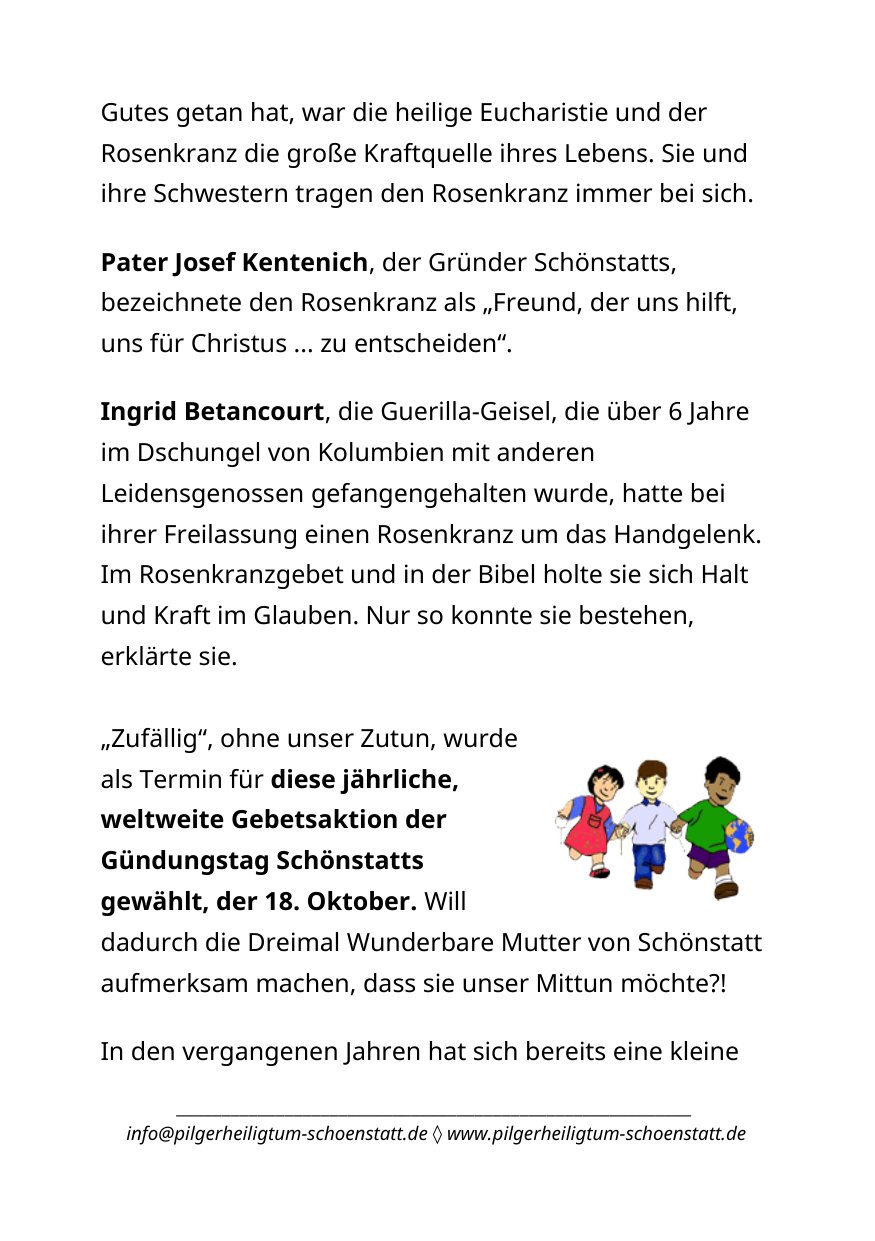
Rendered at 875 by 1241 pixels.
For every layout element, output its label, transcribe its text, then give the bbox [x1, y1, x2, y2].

picture [554, 752, 755, 901]
text In den vergangenen Jahren hat sich bereits eine kleine [100, 1033, 774, 1068]
text Ingrid Betancourt, die Guerilla-Geisel, die über 6 Jahre im Dschungel von Kolumbien mit anderen Leidensgenossen gefangengehalten wurde, hatte bei ihrer Freilassung einen Rosenkranz um das Handgelenk. Im Rosenkranzgebet und in der Bibel holte sie sich Halt und Kraft im Glauben. Nur so konnte sie bestehen, erklärte sie. [100, 394, 774, 673]
text „Zufällig“, ohne unser Zutun, wurde als Termin für diese jährliche, weltweite Gebetsaktion der Gündungstag Schönstatts gewählt, der 18. Oktober. Will dadurch die Dreimal Wunderbare Mutter von Schönstatt aufmerksam machen, dass sie unser Mittun möchte?! [100, 721, 774, 999]
text Pater Josef Kentenich, der Gründer Schönstatts, bezeichnete den Rosenkranz als „Freund, der uns hilft, uns für Christus ... zu entscheiden“. [100, 244, 774, 360]
text Gutes getan hat, war die heilige Eucharistie und der Rosenkranz die große Kraftquelle ihres Lebens. Sie und ihre Schwestern tragen den Rosenkranz immer bei sich. [100, 94, 774, 210]
